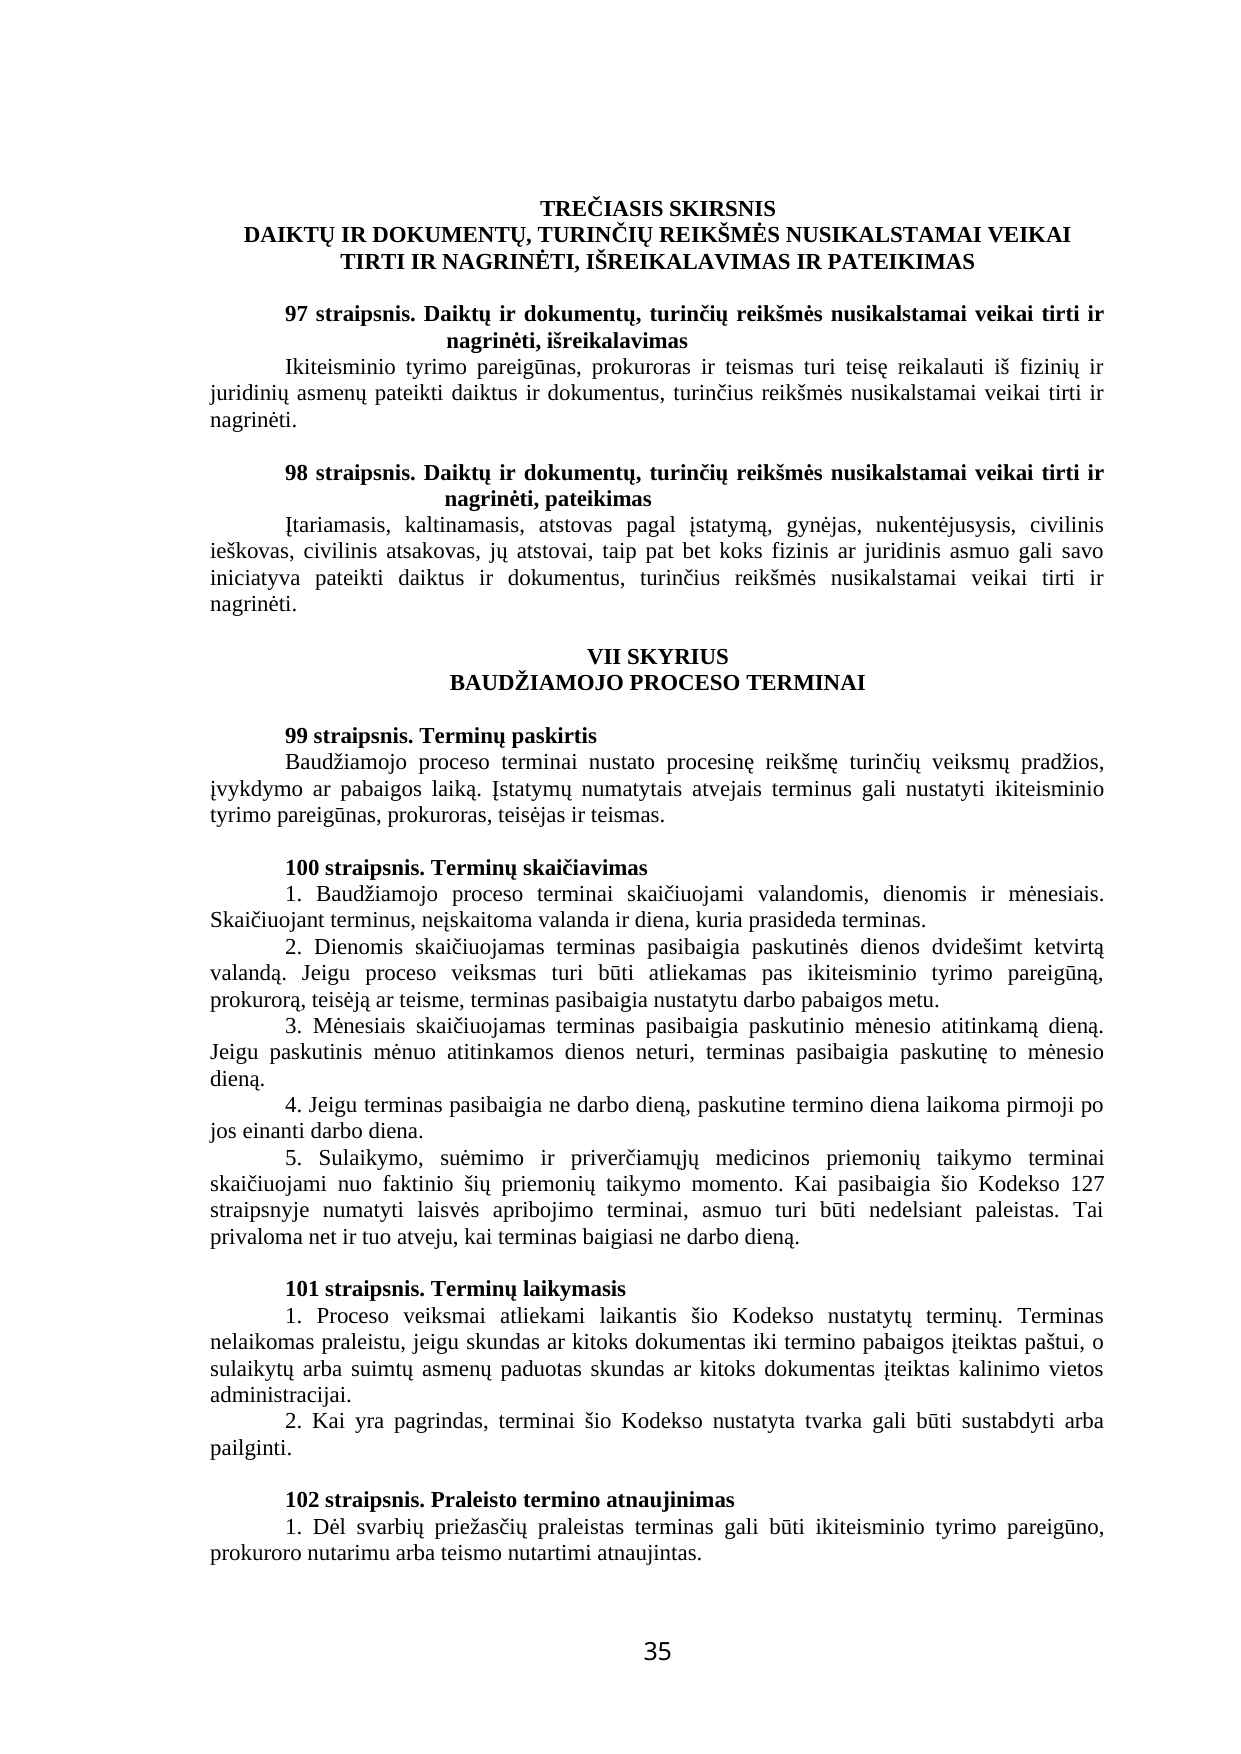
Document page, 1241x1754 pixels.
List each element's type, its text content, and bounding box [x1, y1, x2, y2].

subtitle TREČIASIS SKIRSNIS [210, 195, 1106, 221]
text 1. Proceso veiksmai atliekami laikantis šio Kodekso nustatytų terminų. Terminas nelaikomas praleistu, jeigu skundas ar kitoks dokumentas iki termino pabaigos įteiktas paštui, o sulaikytų arba suimtų asmenų paduotas skundas ar kitoks dokumentas įteiktas kalinimo vietos administracijai. [210, 1302, 1106, 1407]
text Baudžiamojo proceso terminai nustato procesinę reikšmę turinčių veiksmų pradžios, įvykdymo ar pabaigos laiką. Įstatymų numatytais atvejais terminus gali nustatyti ikiteisminio tyrimo pareigūnas, prokuroras, teisėjas ir teismas. [210, 748, 1106, 827]
text daiktų ir dokumentų, turinčių reikšmės nusikalstamai veikai tirti ir nagrinėti, išreikalavimas ir pateikimas [210, 221, 1106, 274]
text 2. Kai yra pagrindas, terminai šio Kodekso nustatyta tvarka gali būti sustabdyti arba pailginti. [210, 1407, 1106, 1460]
text 100 straipsnis. Terminų skaičiavimas [210, 854, 1106, 880]
text 102 straipsnis. Praleisto termino atnaujinimas [210, 1486, 1106, 1513]
text 5. Sulaikymo, suėmimo ir priverčiamųjų medicinos priemonių taikymo terminai skaičiuojami nuo faktinio šių priemonių taikymo momento. Kai pasibaigia šio Kodekso 127 straipsnyje numatyti laisvės apribojimo terminai, asmuo turi būti nedelsiant paleistas. Tai privaloma net ir tuo atveju, kai terminas baigiasi ne darbo dieną. [210, 1144, 1106, 1249]
text 99 straipsnis. Terminų paskirtis [210, 722, 1106, 748]
text 2. Dienomis skaičiuojamas terminas pasibaigia paskutinės dienos dvidešimt ketvirtą valandą. Jeigu proceso veiksmas turi būti atliekamas pas ikiteisminio tyrimo pareigūną, prokurorą, teisėją ar teisme, terminas pasibaigia nustatytu darbo pabaigos metu. [210, 933, 1106, 1012]
subtitle VII skyrius [210, 643, 1106, 669]
text 3. Mėnesiais skaičiuojamas terminas pasibaigia paskutinio mėnesio atitinkamą dieną. Jeigu paskutinis mėnuo atitinkamos dienos neturi, terminas pasibaigia paskutinę to mėnesio dieną. [210, 1012, 1106, 1091]
text Baudžiamojo proceso terminai [210, 669, 1106, 696]
text 1. Baudžiamojo proceso terminai skaičiuojami valandomis, dienomis ir mėnesiais. Skaičiuojant terminus, neįskaitoma valanda ir diena, kuria prasideda terminas. [210, 880, 1106, 933]
text 101 straipsnis. Terminų laikymasis [210, 1276, 1106, 1302]
text 4. Jeigu terminas pasibaigia ne darbo dieną, paskutine termino diena laikoma pirmoji po jos einanti darbo diena. [210, 1091, 1106, 1144]
text 1. Dėl svarbių priežasčių praleistas terminas gali būti ikiteisminio tyrimo pareigūno, prokuroro nutarimu arba teismo nutartimi atnaujintas. [210, 1513, 1106, 1565]
text Įtariamasis, kaltinamasis, atstovas pagal įstatymą, gynėjas, nukentėjusysis, civilinis ieškovas, civilinis atsakovas, jų atstovai, taip pat bet koks fizinis ar juridinis asmuo gali savo iniciatyva pateikti daiktus ir dokumentus, turinčius reikšmės nusikalstamai veikai tirti ir nagrinėti. [210, 511, 1106, 617]
text Ikiteisminio tyrimo pareigūnas, prokuroras ir teismas turi teisę reikalauti iš fizinių ir juridinių asmenų pateikti daiktus ir dokumentus, turinčius reikšmės nusikalstamai veikai tirti ir nagrinėti. [210, 353, 1106, 432]
text 97 straipsnis. Daiktų ir dokumentų, turinčių reikšmės nusikalstamai veikai tirti ir nagrinėti, išreikalavimas [285, 300, 1106, 353]
text 98 straipsnis. Daiktų ir dokumentų, turinčių reikšmės nusikalstamai veikai tirti ir nagrinėti, pateikimas [285, 458, 1106, 511]
